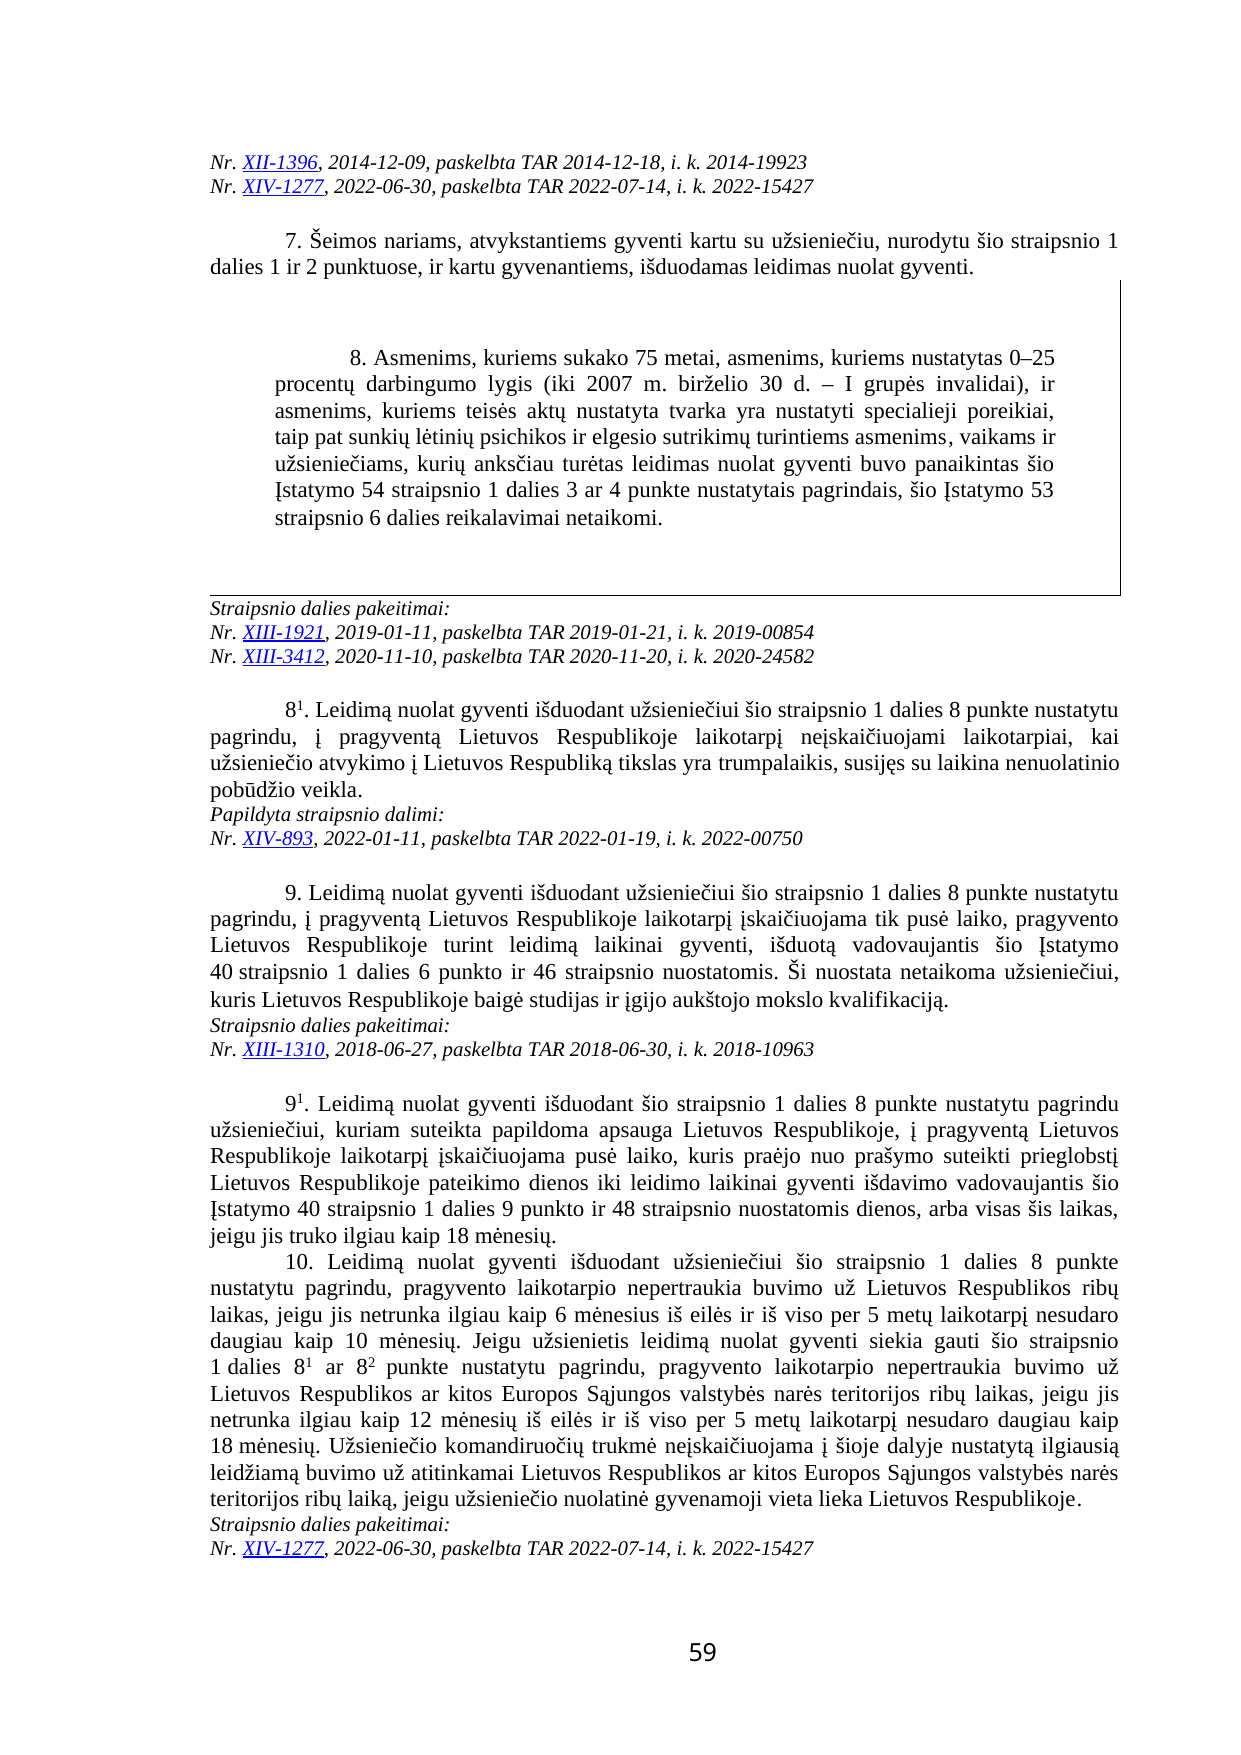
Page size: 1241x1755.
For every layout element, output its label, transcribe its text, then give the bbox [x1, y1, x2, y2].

text 8. Asmenims, kuriems sukako 75 metai, asmenims, kuriems nustatytas 0–25 procentų darbingumo lygis (iki 2007 m. birželio 30 d. – I grupės invalidai), ir asmenims, kuriems teisės aktų nustatyta tvarka yra nustatyti specialieji poreikiai, taip pat sunkių lėtinių psichikos ir elgesio sutrikimų turintiems asmenims, vaikams ir užsieniečiams, kurių anksčiau turėtas leidimas nuolat gyventi buvo panaikintas šio Įstatymo 54 straipsnio 1 dalies 3 ar 4 punkte nustatytais pagrindais, šio Įstatymo 53 straipsnio 6 dalies reikalavimai netaikomi. [210, 279, 1120, 595]
text 81. Leidimą nuolat gyventi išduodant užsieniečiui šio straipsnio 1 dalies 8 punkte nustatytu pagrindu, į pragyventą Lietuvos Respublikoje laikotarpį neįskaičiuojami laikotarpiai, kai užsieniečio atvykimo į Lietuvos Respubliką tikslas yra trumpalaikis, susijęs su laikina nenuolatinio pobūdžio veikla. [210, 697, 1120, 802]
text Nr. XIII-3412, 2020-11-10, paskelbta TAR 2020-11-20, i. k. 2020-24582 [210, 644, 1120, 668]
text Nr. XIV-893, 2022-01-11, paskelbta TAR 2022-01-19, i. k. 2022-00750 [210, 826, 1120, 850]
text 10. Leidimą nuolat gyventi išduodant užsieniečiui šio straipsnio 1 dalies 8 punkte nustatytu pagrindu, pragyvento laikotarpio nepertraukia buvimo už Lietuvos Respublikos ribų laikas, jeigu jis netrunka ilgiau kaip 6 mėnesius iš eilės ir iš viso per 5 metų laikotarpį nesudaro daugiau kaip 10 mėnesių. Jeigu užsienietis leidimą nuolat gyventi siekia gauti šio straipsnio 1 dalies 81 ar 82 punkte nustatytu pagrindu, pragyvento laikotarpio nepertraukia buvimo už Lietuvos Respublikos ar kitos Europos Sąjungos valstybės narės teritorijos ribų laikas, jeigu jis netrunka ilgiau kaip 12 mėnesių iš eilės ir iš viso per 5 metų laikotarpį nesudaro daugiau kaip 18 mėnesių. Užsieniečio komandiruočių trukmė neįskaičiuojama į šioje dalyje nustatytą ilgiausią leidžiamą buvimo už atitinkamai Lietuvos Respublikos ar kitos Europos Sąjungos valstybės narės teritorijos ribų laiką, jeigu užsieniečio nuolatinė gyvenamoji vieta lieka Lietuvos Respublikoje. [210, 1248, 1120, 1512]
text Nr. XIV-1277, 2022-06-30, paskelbta TAR 2022-07-14, i. k. 2022-15427 [210, 1536, 1120, 1560]
text Straipsnio dalies pakeitimai: [210, 1512, 1120, 1536]
text Straipsnio dalies pakeitimai: [210, 1013, 1120, 1037]
text 91. Leidimą nuolat gyventi išduodant šio straipsnio 1 dalies 8 punkte nustatytu pagrindu užsieniečiui, kuriam suteikta papildoma apsauga Lietuvos Respublikoje, į pragyventą Lietuvos Respublikoje laikotarpį įskaičiuojama pusė laiko, kuris praėjo nuo prašymo suteikti prieglobstį Lietuvos Respublikoje pateikimo dienos iki leidimo laikinai gyventi išdavimo vadovaujantis šio Įstatymo 40 straipsnio 1 dalies 9 punkto ir 48 straipsnio nuostatomis dienos, arba visas šis laikas, jeigu jis truko ilgiau kaip 18 mėnesių. [210, 1090, 1120, 1248]
text Nr. XII-1396, 2014-12-09, paskelbta TAR 2014-12-18, i. k. 2014-19923 [210, 150, 1120, 174]
text Papildyta straipsnio dalimi: [210, 802, 1120, 826]
text Nr. XIII-1921, 2019-01-11, paskelbta TAR 2019-01-21, i. k. 2019-00854 [210, 620, 1120, 644]
text Nr. XIII-1310, 2018-06-27, paskelbta TAR 2018-06-30, i. k. 2018-10963 [210, 1037, 1120, 1061]
text Straipsnio dalies pakeitimai: [210, 596, 1120, 620]
text Nr. XIV-1277, 2022-06-30, paskelbta TAR 2022-07-14, i. k. 2022-15427 [210, 174, 1120, 198]
text 7. Šeimos nariams, atvykstantiems gyventi kartu su užsieniečiu, nurodytu šio straipsnio 1 dalies 1 ir 2 punktuose, ir kartu gyvenantiems, išduodamas leidimas nuolat gyventi. [210, 227, 1120, 279]
text 9. Leidimą nuolat gyventi išduodant užsieniečiui šio straipsnio 1 dalies 8 punkte nustatytu pagrindu, į pragyventą Lietuvos Respublikoje laikotarpį įskaičiuojama tik pusė laiko, pragyvento Lietuvos Respublikoje turint leidimą laikinai gyventi, išduotą vadovaujantis šio Įstatymo 40 straipsnio 1 dalies 6 punkto ir 46 straipsnio nuostatomis. Ši nuostata netaikoma užsieniečiui, kuris Lietuvos Respublikoje baigė studijas ir įgijo aukštojo mokslo kvalifikaciją. [210, 879, 1120, 1013]
